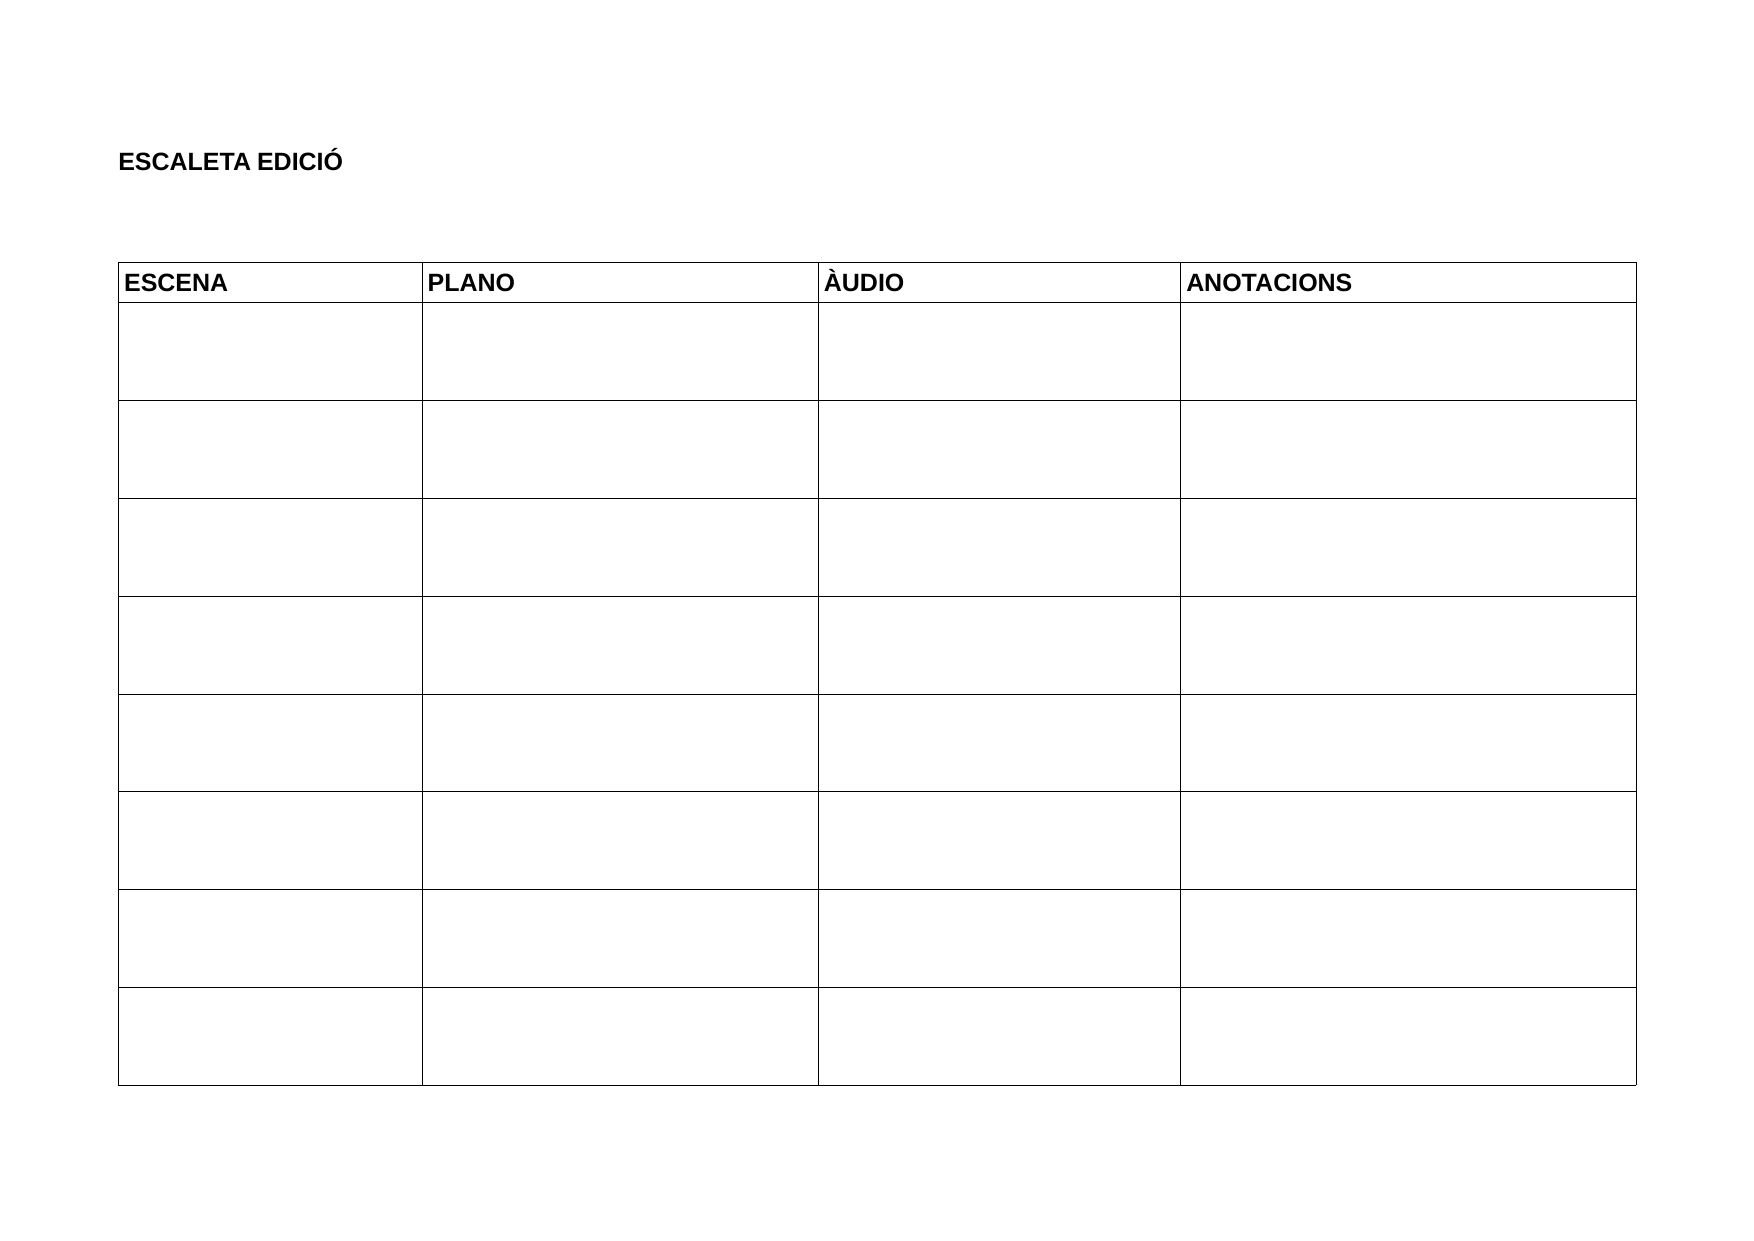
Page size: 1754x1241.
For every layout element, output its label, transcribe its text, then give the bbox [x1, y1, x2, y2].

table_cell [1181, 988, 1636, 1085]
table_cell [1181, 695, 1636, 791]
table_header ÀUDIO [819, 263, 1180, 302]
table_cell [119, 597, 422, 693]
table_cell [423, 597, 818, 693]
table_cell [119, 499, 422, 596]
table_cell [1181, 792, 1636, 889]
table_cell [819, 792, 1180, 889]
text ESCALETA EDICIÓ [118, 147, 1636, 176]
table_cell [423, 695, 818, 791]
table_cell [423, 792, 818, 889]
table_cell [819, 303, 1180, 400]
table_cell [423, 303, 818, 400]
table_cell [119, 303, 422, 400]
table_cell [819, 988, 1180, 1085]
table_cell [119, 792, 422, 889]
table_cell [119, 401, 422, 498]
table_cell [423, 401, 818, 498]
table_header PLANO [423, 263, 818, 302]
table_cell [819, 890, 1180, 987]
table_cell [819, 401, 1180, 498]
table_header ESCENA [119, 263, 422, 302]
table_cell [1181, 303, 1636, 400]
table_cell [423, 988, 818, 1085]
table_cell [1181, 401, 1636, 498]
table_cell [423, 499, 818, 596]
table_cell [819, 695, 1180, 791]
table_cell [819, 499, 1180, 596]
table_cell [119, 890, 422, 987]
table_cell [1181, 597, 1636, 693]
table_header ANOTACIONS [1181, 263, 1636, 302]
table_cell [423, 890, 818, 987]
table_cell [119, 695, 422, 791]
table_cell [819, 597, 1180, 693]
table_cell [1181, 890, 1636, 987]
table_cell [119, 988, 422, 1085]
table_cell [1181, 499, 1636, 596]
